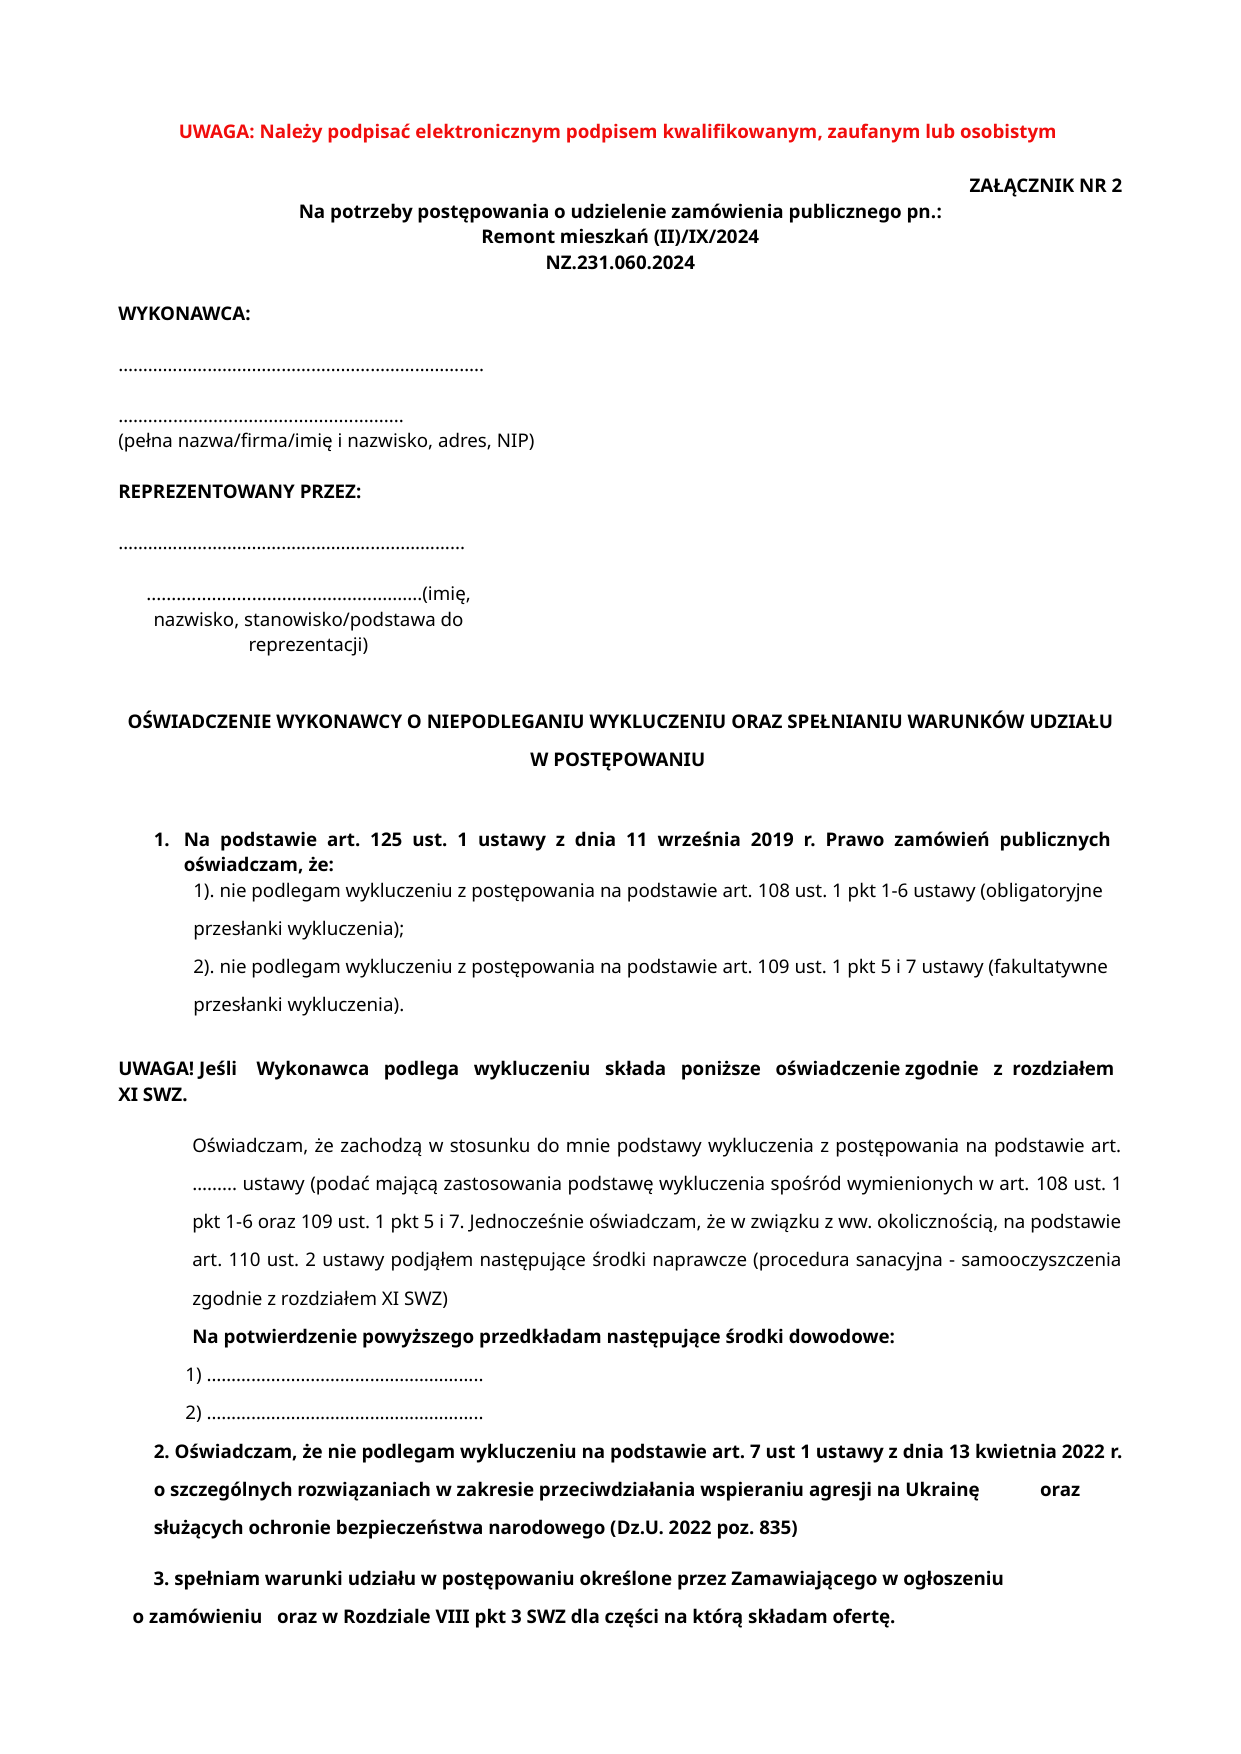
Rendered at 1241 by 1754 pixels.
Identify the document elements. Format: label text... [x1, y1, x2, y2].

text ……................................................... [118, 402, 502, 428]
text Na potrzeby postępowania o udzielenie zamówienia publicznego pn.: [118, 198, 1122, 223]
list 2). nie podlegam wykluczeniu z postępowania na podstawie art. 109 ust. 1 pkt 5 i 7 ustawy (fakultatywne przesłanki wykluczenia). [156, 953, 1122, 1017]
text UWAGA: Należy podpisać elektronicznym podpisem kwalifikowanym, zaufanym lub osobistym [118, 118, 1122, 172]
text OŚWIADCZENIE WYKONAWCY O NIEPODLEGANIU WYKLUCZENIU ORAZ SPEŁNIANIU WARUNKÓW UDZIAŁU W POSTĘPOWANIU [118, 708, 1122, 772]
text 2) ……………………………………………….. [118, 1400, 1119, 1425]
list 2. Oświadczam, że nie podlegam wykluczeniu na podstawie art. 7 ust 1 ustawy z dnia 13 kwietnia 2022 r. o szczególnych rozwiązaniach w zakresie przeciwdziałania wspieraniu agresji na Ukrainę oraz służących ochronie bezpieczeństwa narodowego (Dz.U. 2022 poz. 835) [118, 1438, 1122, 1540]
list 1). nie podlegam wykluczeniu z postępowania na podstawie art. 108 ust. 1 pkt 1-6 ustawy (obligatoryjne przesłanki wykluczenia); [156, 877, 1122, 941]
list 1. Na podstawie art. 125 ust. 1 ustawy z dnia 11 września 2019 r. Prawo zamówień publicznych oświadczam, że: [118, 826, 1122, 877]
text ZAŁĄCZNIK NR 2 [118, 172, 1122, 198]
text REPREZENTOWANY PRZEZ: [118, 479, 1122, 504]
text 1) ……………………………………………….. [118, 1361, 1119, 1387]
text …………………………………………….......………... [118, 530, 498, 555]
text UWAGA! Jeśli Wykonawca podlega wykluczeniu składa poniższe oświadczenie zgodnie z rozdziałem XI SWZ. [118, 1056, 1122, 1107]
list 3. spełniam warunki udziału w postępowaniu określone przez Zamawiającego w ogłoszeniu o zamówieniu oraz w Rozdziale VIII pkt 3 SWZ dla części na którą składam ofertę. [118, 1565, 1122, 1629]
text ……………………………………………………………….. [118, 351, 502, 377]
text Na potwierdzenie powyższego przedkładam następujące środki dowodowe: [118, 1323, 1122, 1349]
text Remont mieszkań (II)/IX/2024 [118, 223, 1122, 249]
text WYKONAWCA: [118, 300, 1122, 326]
text (pełna nazwa/firma/imię i nazwisko, adres, NIP) [118, 428, 558, 453]
text .......................................................(imię, nazwisko, stanowisko/podstawa do reprezentacji) [118, 581, 498, 657]
text NZ.231.060.2024 [118, 249, 1122, 274]
text Oświadczam, że zachodzą w stosunku do mnie podstawy wykluczenia z postępowania na podstawie art. …...... ustawy (podać mającą zastosowania podstawę wykluczenia spośród wymienionych w art. 108 ust. 1 pkt 1-6 oraz 109 ust. 1 pkt 5 i 7. Jednocześnie oświadczam, że w związku z ww. okolicznością, na podstawie art. 110 ust. 2 ustawy podjąłem następujące środki naprawcze (procedura sanacyjna - samooczyszczenia zgodnie z rozdziałem XI SWZ) [192, 1132, 1122, 1311]
